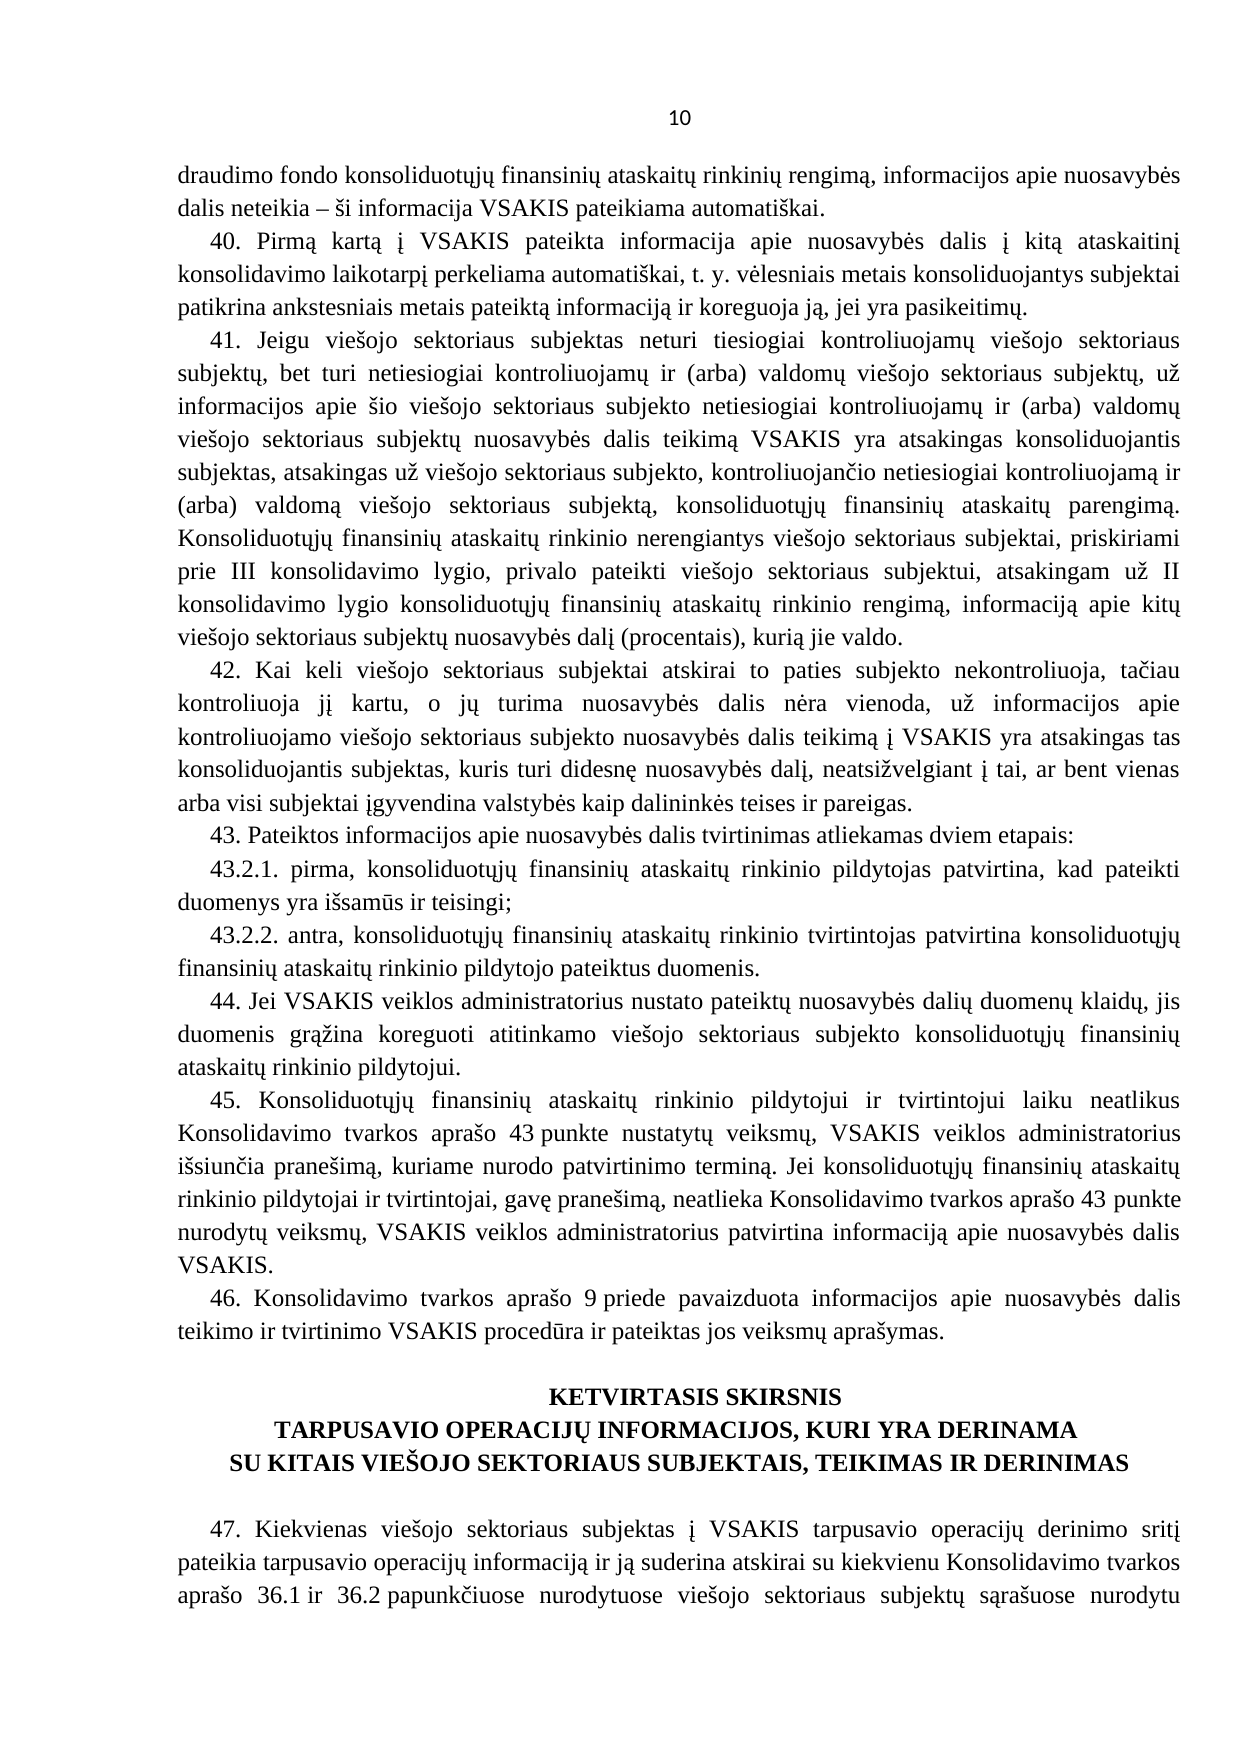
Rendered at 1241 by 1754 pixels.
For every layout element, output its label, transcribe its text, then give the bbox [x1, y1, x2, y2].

text 46. Konsolidavimo tvarkos aprašo 9 priede pavaizduota informacijos apie nuosavybės dalis teikimo ir tvirtinimo VSAKIS procedūra ir pateiktas jos veiksmų aprašymas. [177, 1283, 1181, 1345]
text 44. Jei VSAKIS veiklos administratorius nustato pateiktų nuosavybės dalių duomenų klaidų, jis duomenis grąžina koreguoti atitinkamo viešojo sektoriaus subjekto konsoliduotųjų finansinių ataskaitų rinkinio pildytojui. [177, 986, 1181, 1081]
text 43. Pateiktos informacijos apie nuosavybės dalis tvirtinimas atliekamas dviem etapais: [177, 821, 1181, 849]
text 41. Jeigu viešojo sektoriaus subjektas neturi tiesiogiai kontroliuojamų viešojo sektoriaus subjektų, bet turi netiesiogiai kontroliuojamų ir (arba) valdomų viešojo sektoriaus subjektų, už informacijos apie šio viešojo sektoriaus subjekto netiesiogiai kontroliuojamų ir (arba) valdomų viešojo sektoriaus subjektų nuosavybės dalis teikimą VSAKIS yra atsakingas konsoliduojantis subjektas, atsakingas už viešojo sektoriaus subjekto, kontroliuojančio netiesiogiai kontroliuojamą ir (arba) valdomą viešojo sektoriaus subjektą, konsoliduotųjų finansinių ataskaitų parengimą. Konsoliduotųjų finansinių ataskaitų rinkinio nerengiantys viešojo sektoriaus subjektai, priskiriami prie III konsolidavimo lygio, privalo pateikti viešojo sektoriaus subjektui, atsakingam už II konsolidavimo lygio konsoliduotųjų finansinių ataskaitų rinkinio rengimą, informaciją apie kitų viešojo sektoriaus subjektų nuosavybės dalį (procentais), kurią jie valdo. [177, 325, 1181, 651]
text SU KITAIS VIEŠOJO SEKTORIAUS SUBJEKTAIS, TEIKIMAS IR DERINIMAS [177, 1448, 1181, 1477]
text KETVIRTASIS SKIRSNIS [177, 1382, 1181, 1411]
text 43.2.1. pirma, konsoliduotųjų finansinių ataskaitų rinkinio pildytojas patvirtina, kad pateikti duomenys yra išsamūs ir teisingi; [177, 854, 1181, 915]
text 42. Kai keli viešojo sektoriaus subjektai atskirai to paties subjekto nekontroliuoja, tačiau kontroliuoja jį kartu, o jų turima nuosavybės dalis nėra vienoda, už informacijos apie kontroliuojamo viešojo sektoriaus subjekto nuosavybės dalis teikimą į VSAKIS yra atsakingas tas konsoliduojantis subjektas, kuris turi didesnę nuosavybės dalį, neatsižvelgiant į tai, ar bent vienas arba visi subjektai įgyvendina valstybės kaip dalininkės teises ir pareigas. [177, 656, 1181, 816]
text 40. Pirmą kartą į VSAKIS pateikta informacija apie nuosavybės dalis į kitą ataskaitinį konsolidavimo laikotarpį perkeliama automatiškai, t. y. vėlesniais metais konsoliduojantys subjektai patikrina ankstesniais metais pateiktą informaciją ir koreguoja ją, jei yra pasikeitimų. [177, 226, 1181, 321]
text draudimo fondo konsoliduotųjų finansinių ataskaitų rinkinių rengimą, informacijos apie nuosavybės dalis neteikia – ši informacija VSAKIS pateikiama automatiškai. [177, 160, 1181, 222]
text 43.2.2. antra, konsoliduotųjų finansinių ataskaitų rinkinio tvirtintojas patvirtina konsoliduotųjų finansinių ataskaitų rinkinio pildytojo pateiktus duomenis. [177, 920, 1181, 981]
text 45. Konsoliduotųjų finansinių ataskaitų rinkinio pildytojui ir tvirtintojui laiku neatlikus Konsolidavimo tvarkos aprašo 43 punkte nustatytų veiksmų, VSAKIS veiklos administratorius išsiunčia pranešimą, kuriame nurodo patvirtinimo terminą. Jei konsoliduotųjų finansinių ataskaitų rinkinio pildytojai ir tvirtintojai, gavę pranešimą, neatlieka Konsolidavimo tvarkos aprašo 43 punkte nurodytų veiksmų, VSAKIS veiklos administratorius patvirtina informaciją apie nuosavybės dalis VSAKIS. [177, 1085, 1181, 1279]
text TARPUSAVIO OPERACIJŲ INFORMACIJOS, KURI YRA DERINAMA [177, 1415, 1181, 1444]
text 47. Kiekvienas viešojo sektoriaus subjektas į VSAKIS tarpusavio operacijų derinimo sritį pateikia tarpusavio operacijų informaciją ir ją suderina atskirai su kiekvienu Konsolidavimo tvarkos aprašo 36.1 ir 36.2 papunkčiuose nurodytuose viešojo sektoriaus subjektų sąrašuose nurodytu [177, 1514, 1181, 1609]
